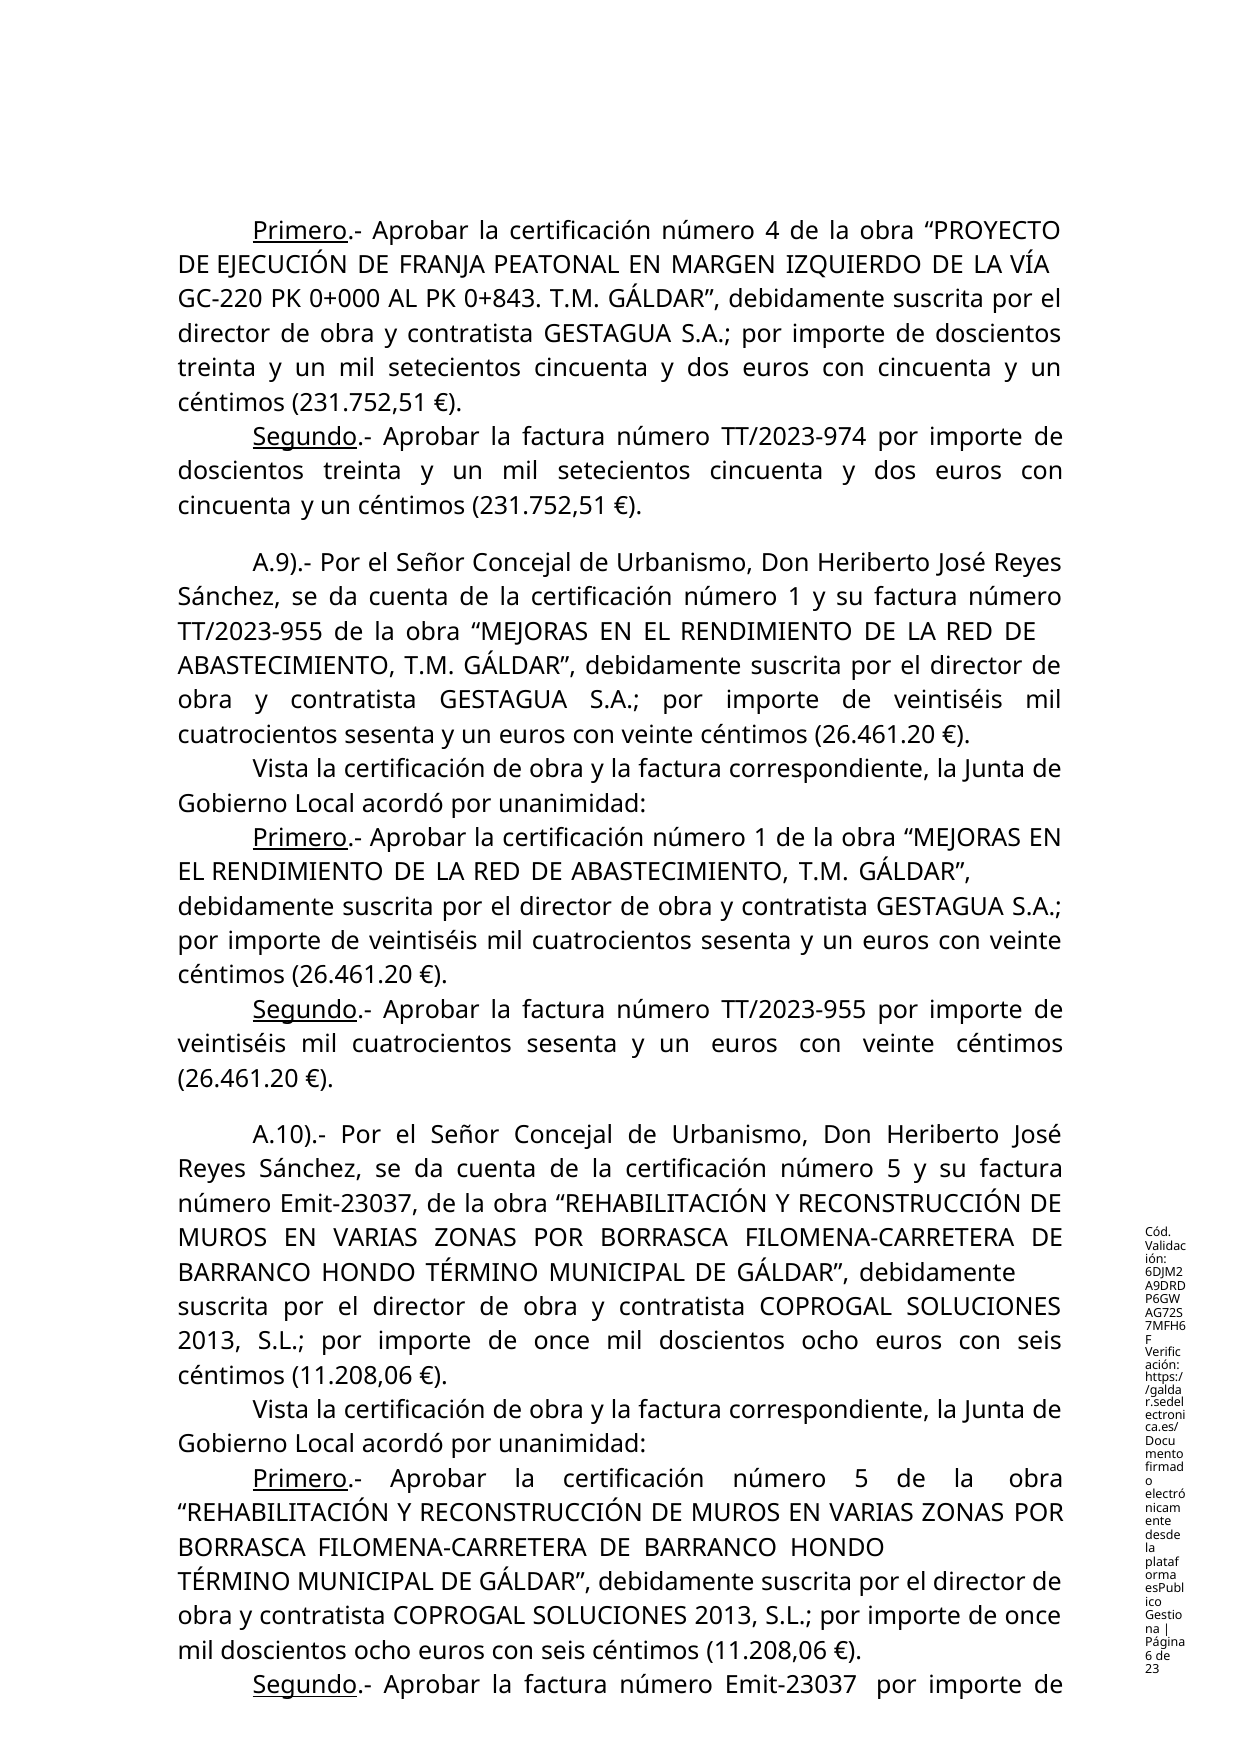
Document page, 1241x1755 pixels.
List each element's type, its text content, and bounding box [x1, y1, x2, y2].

text A.10).- Por el Señor Concejal de Urbanismo, Don Heriberto José Reyes Sánchez, se da cuenta de la certificación número 5 y su factura número Emit-23037, de la obra “REHABILITACIÓN Y RECONSTRUCCIÓN DE MUROS EN VARIAS ZONAS POR BORRASCA FILOMENA-CARRETERA DE BARRANCO HONDO TÉRMINO MUNICIPAL DE GÁLDAR”, debidamente [177, 1117, 1063, 1288]
text Vista la certificación de obra y la factura correspondiente, la Junta de Gobierno Local acordó por unanimidad: [177, 1392, 1063, 1460]
text Vista la certificación de obra y la factura correspondiente, la Junta de Gobierno Local acordó por unanimidad: [177, 751, 1063, 819]
text ABASTECIMIENTO, T.M. GÁLDAR”, debidamente suscrita por el director de obra y contratista GESTAGUA S.A.; por importe de veintiséis mil cuatrocientos sesenta y un euros con veinte céntimos (26.461.20 €). [177, 648, 1063, 751]
text [1143, 1224, 1186, 1754]
text Segundo.- Aprobar la factura número Emit-23037 por importe de [177, 1667, 1063, 1701]
text debidamente suscrita por el director de obra y contratista GESTAGUA S.A.; por importe de veintiséis mil cuatrocientos sesenta y un euros con veinte céntimos (26.461.20 €). [177, 888, 1063, 991]
text Segundo.- Aprobar la factura número TT/2023-955 por importe de veintiséis mil cuatrocientos sesenta y un euros con veinte céntimos (26.461.20 €). [177, 991, 1063, 1094]
text A.9).- Por el Señor Concejal de Urbanismo, Don Heriberto José Reyes Sánchez, se da cuenta de la certificación número 1 y su factura número TT/2023-955 de la obra “MEJORAS EN EL RENDIMIENTO DE LA RED DE [177, 544, 1063, 647]
text TÉRMINO MUNICIPAL DE GÁLDAR”, debidamente suscrita por el director de obra y contratista COPROGAL SOLUCIONES 2013, S.L.; por importe de once mil doscientos ocho euros con seis céntimos (11.208,06 €). [177, 1564, 1063, 1666]
text GC-220 PK 0+000 AL PK 0+843. T.M. GÁLDAR”, debidamente suscrita por el director de obra y contratista GESTAGUA S.A.; por importe de doscientos treinta y un mil setecientos cincuenta y dos euros con cincuenta y un céntimos (231.752,51 €). [177, 281, 1062, 418]
text Segundo.- Aprobar la factura número TT/2023-974 por importe de doscientos treinta y un mil setecientos cincuenta y dos euros con cincuenta y un céntimos (231.752,51 €). [177, 418, 1063, 521]
text Primero.- Aprobar la certificación número 1 de la obra “MEJORAS EN EL RENDIMIENTO DE LA RED DE ABASTECIMIENTO, T.M. GÁLDAR”, [177, 819, 1063, 888]
text Verificación: https://galdar.sedelectronica.es/ [1145, 1347, 1186, 1434]
text Primero.- Aprobar la certificación número 4 de la obra “PROYECTO DE EJECUCIÓN DE FRANJA PEATONAL EN MARGEN IZQUIERDO DE LA VÍA [177, 212, 1062, 281]
text Documento firmado electrónicamente desde la plataforma esPublico Gestiona | Página 6 de 23 [1145, 1434, 1186, 1676]
text Primero.- Aprobar la certificación número 5 de la obra “REHABILITACIÓN Y RECONSTRUCCIÓN DE MUROS EN VARIAS ZONAS POR BORRASCA FILOMENA-CARRETERA DE BARRANCO HONDO [177, 1461, 1064, 1563]
text Cód. Validación: 6DJM2A9DRDP6GWAG72S7MFH6F [1145, 1226, 1186, 1347]
text suscrita por el director de obra y contratista COPROGAL SOLUCIONES 2013, S.L.; por importe de once mil doscientos ocho euros con seis céntimos (11.208,06 €). [177, 1289, 1062, 1391]
